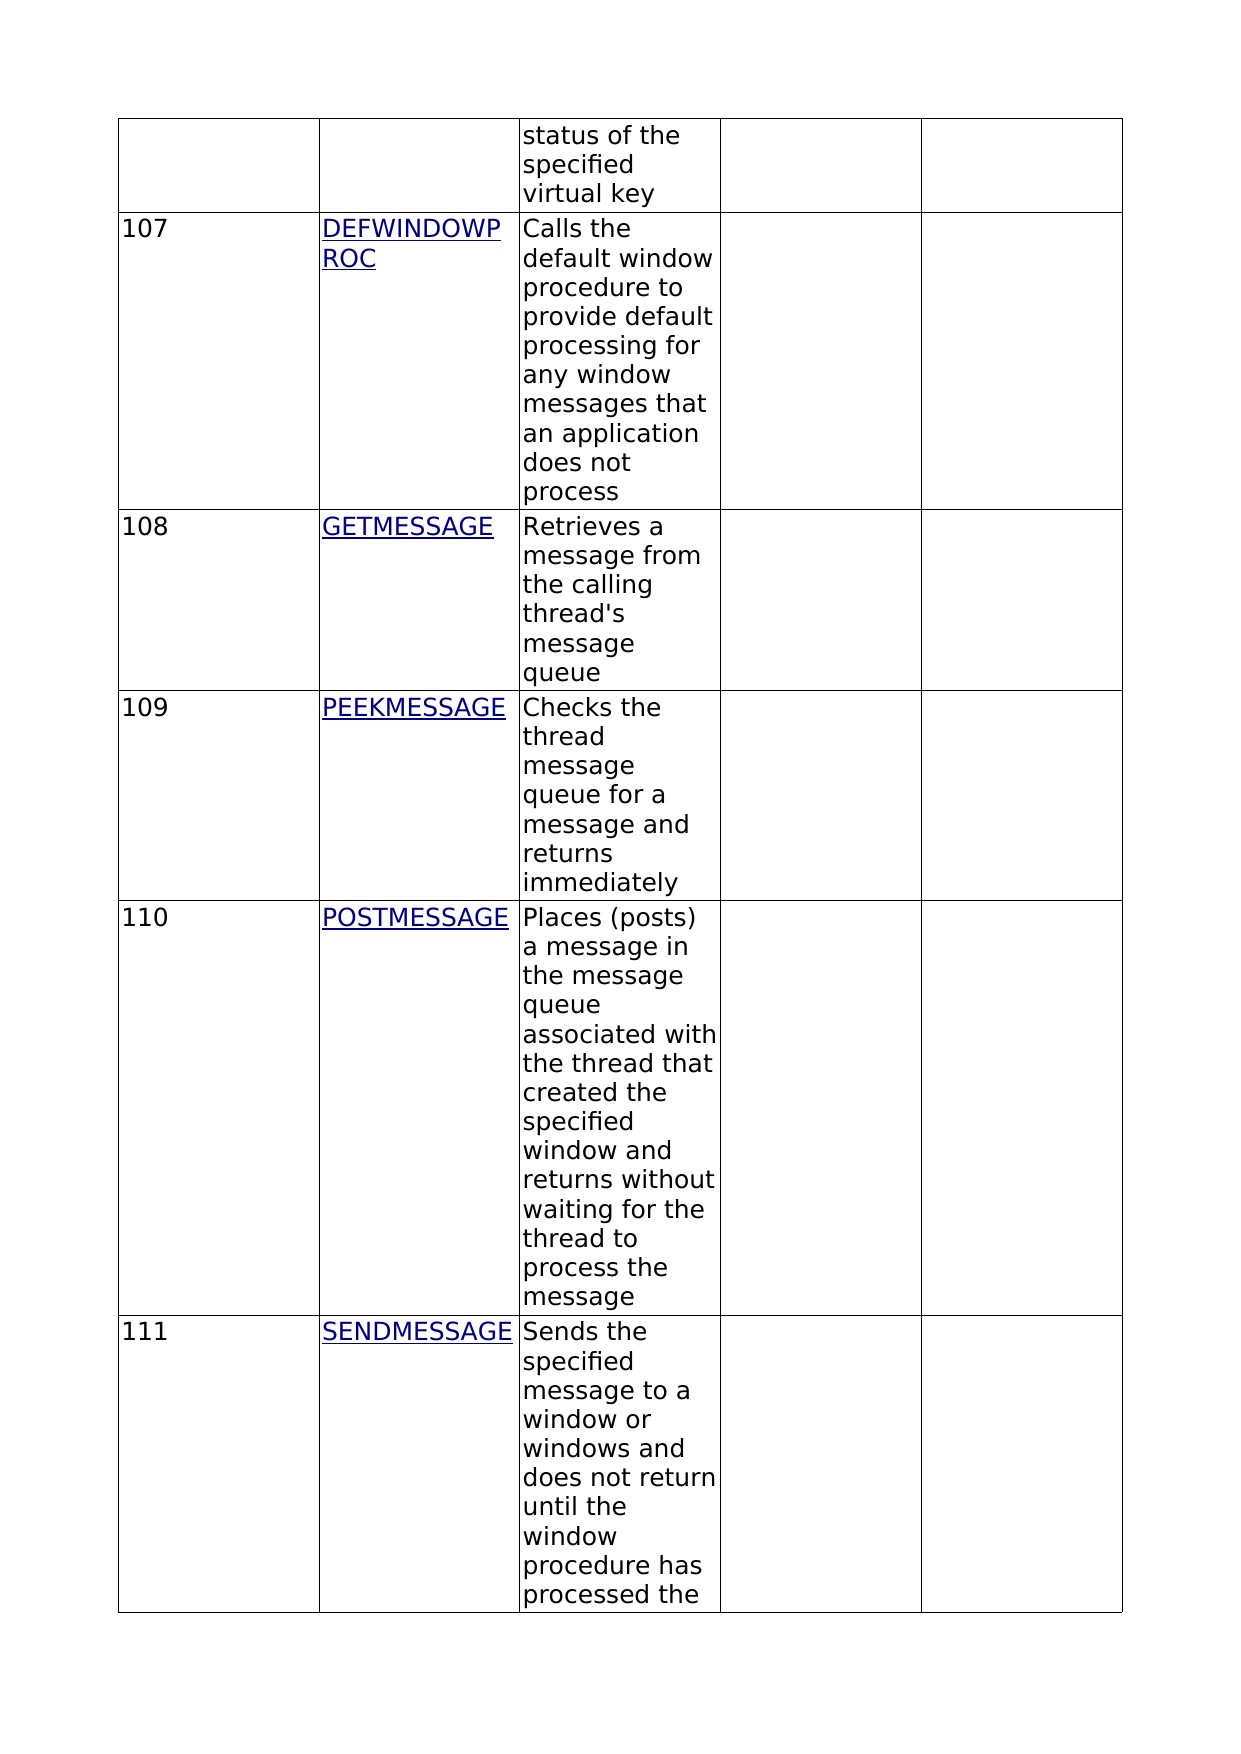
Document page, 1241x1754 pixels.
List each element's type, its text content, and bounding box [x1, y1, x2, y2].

table_cell 111 [119, 1316, 319, 1612]
table_cell POSTMESSAGE [320, 901, 519, 1314]
table_cell Places (posts) a message in the message queue associated with the thread that created the specified window and returns without waiting for the thread to process the message [520, 901, 720, 1314]
table_cell 109 [119, 691, 319, 900]
table_cell [922, 510, 1122, 690]
table_cell 108 [119, 510, 319, 690]
table_cell Sends the specified message to a window or windows and does not return until the window procedure has processed the [520, 1316, 720, 1612]
table_cell [922, 1316, 1122, 1612]
table_cell [119, 119, 319, 212]
table_cell [721, 901, 921, 1314]
table_cell [721, 119, 921, 212]
table_cell status of the specified virtual key [520, 119, 720, 212]
table_cell [721, 691, 921, 900]
table_cell 107 [119, 213, 319, 509]
table_cell Calls the default window procedure to provide default processing for any window messages that an application does not process [520, 213, 720, 509]
table_cell [320, 119, 519, 212]
table_cell [922, 119, 1122, 212]
table_cell PEEKMESSAGE [320, 691, 519, 900]
table_cell [721, 1316, 921, 1612]
table_cell DEFWINDOWPROC [320, 213, 519, 509]
table_cell [721, 510, 921, 690]
table_cell [922, 691, 1122, 900]
table_cell [922, 901, 1122, 1314]
table_cell GETMESSAGE [320, 510, 519, 690]
table_cell SENDMESSAGE [320, 1316, 519, 1612]
table_cell 110 [119, 901, 319, 1314]
table_cell Retrieves a message from the calling thread's message queue [520, 510, 720, 690]
table_cell [721, 213, 921, 509]
table_cell [922, 213, 1122, 509]
table_cell Checks the thread message queue for a message and returns immediately [520, 691, 720, 900]
